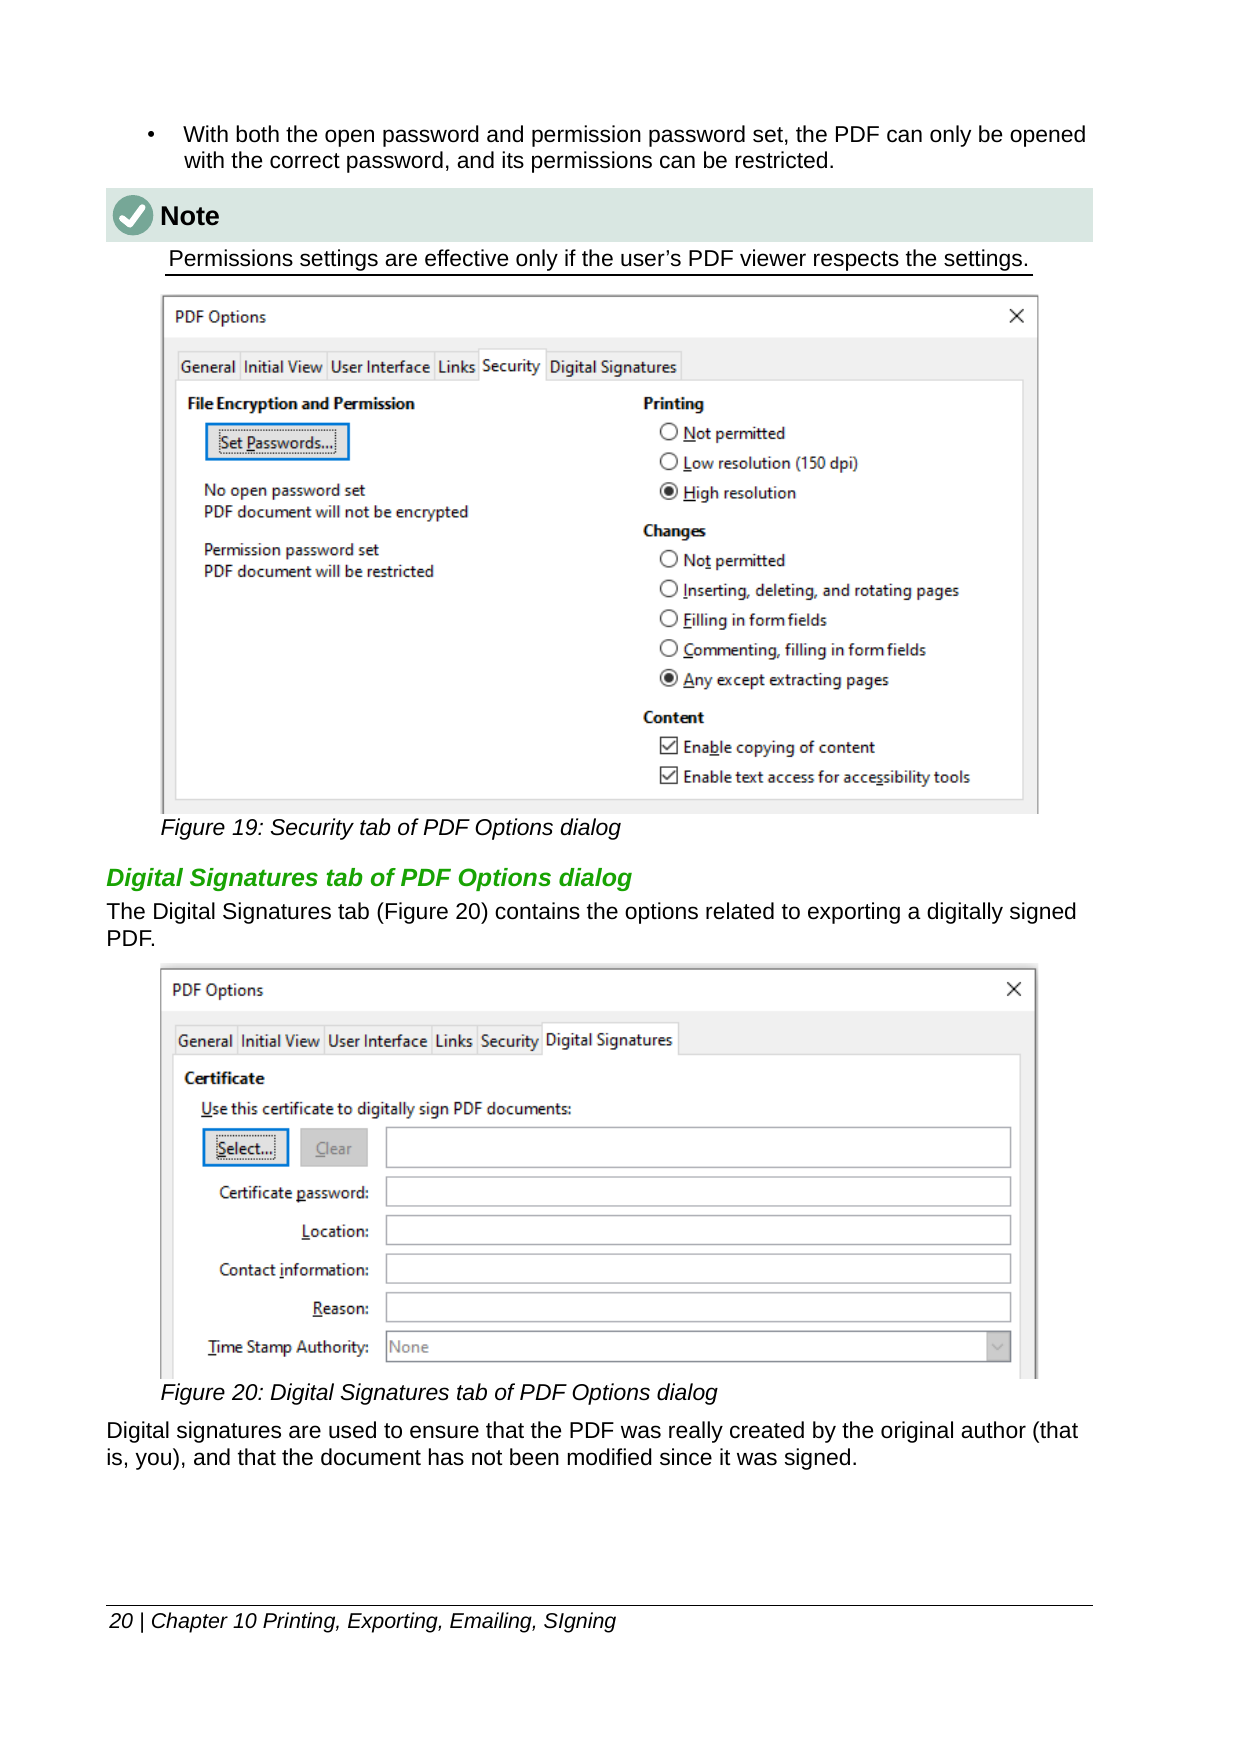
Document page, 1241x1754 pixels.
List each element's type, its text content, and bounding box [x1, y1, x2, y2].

text Figure 20: Digital Signatures tab of PDF Options dialog [160, 1379, 1038, 1405]
picture [160, 294, 1039, 814]
text Permissions settings are effective only if the user’s PDF viewer respects the settings. [165, 242, 1033, 274]
picture [160, 963, 1039, 1379]
text Figure 19: Security tab of PDF Options dialog [160, 814, 1038, 840]
subtitle Note [106, 188, 1093, 242]
text The Digital Signatures tab (Figure 20) contains the options related to exporting a digitally signed PDF. [106, 898, 1093, 951]
subtitle Digital Signatures tab of PDF Options dialog [106, 863, 1093, 892]
list With both the open password and permission password set, the PDF can only be opened with the correct password, and its permissions can be restricted. [144, 118, 1093, 177]
text Digital signatures are used to ensure that the PDF was really created by the original author (that is, you), and that the document has not been modified since it was signed. [106, 1417, 1093, 1470]
